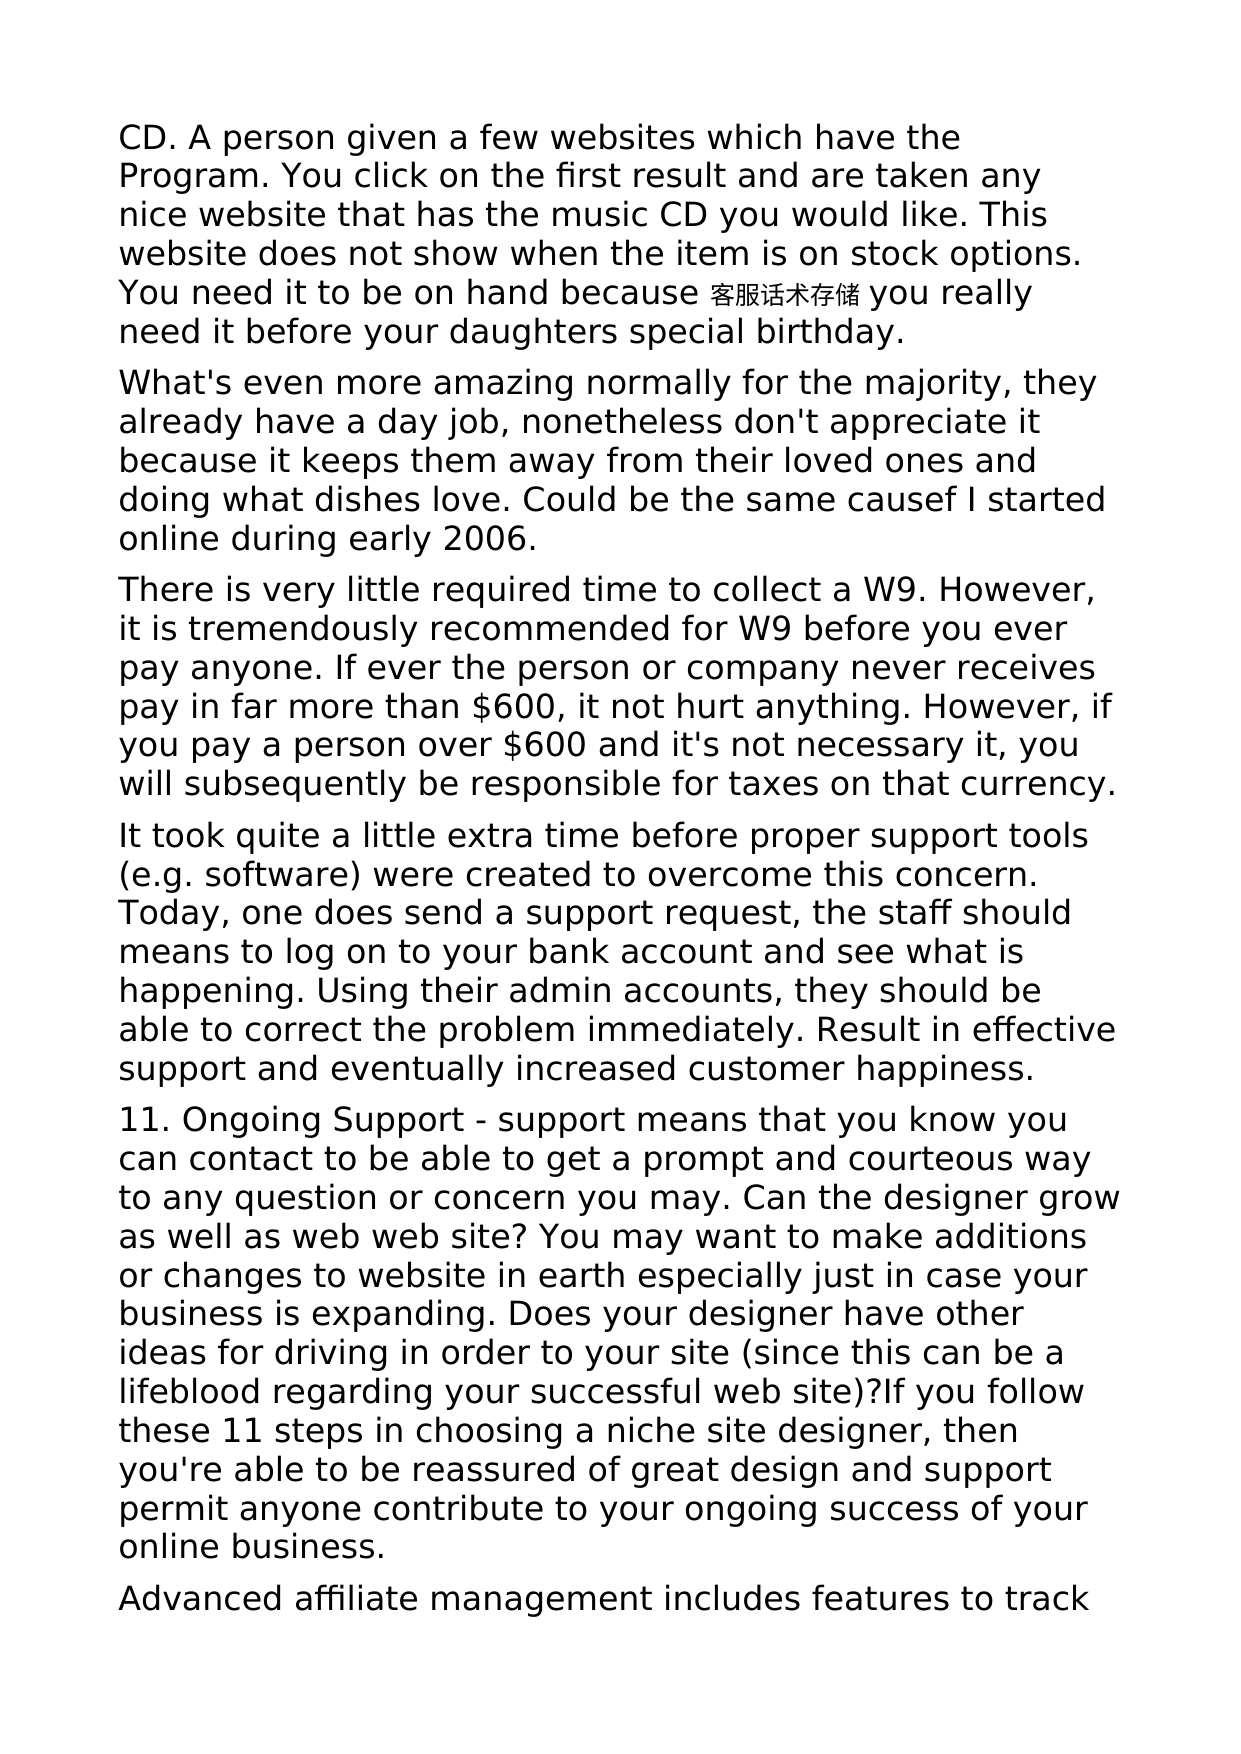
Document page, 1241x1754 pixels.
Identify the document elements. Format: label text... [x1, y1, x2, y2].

text CD. A person given a few websites which have the Program. You click on the first result and are taken any nice website that has the music CD you would like. This website does not show when the item is on stock options. You need it to be on hand because 客服话术存储 you really need it before your daughters special birthday. [118, 118, 1122, 351]
text 11. Ongoing Support - support means that you know you can contact to be able to get a prompt and courteous way to any question or concern you may. Can the designer grow as well as web web site? You may want to make additions or changes to website in earth especially just in case your business is expanding. Does your designer have other ideas for driving in order to your site (since this can be a lifeblood regarding your successful web site)?If you follow these 11 steps in choosing a niche site designer, then you're able to be reassured of great design and support permit anyone contribute to your ongoing success of your online business. [118, 1101, 1122, 1567]
text Advanced affiliate management includes features to track [118, 1579, 1122, 1618]
text There is very little required time to collect a W9. However, it is tremendously recommended for W9 before you ever pay anyone. If ever the person or company never receives pay in far more than $600, it not hurt anything. However, if you pay a person over $600 and it's not necessary it, you will subsequently be responsible for taxes on that currency. [118, 571, 1122, 804]
text It took quite a little extra time before proper support tools (e.g. software) were created to overcome this concern. Today, one does send a support request, the staff should means to log on to your bank account and see what is happening. Using their admin accounts, they should be able to correct the problem immediately. Result in effective support and eventually increased customer happiness. [118, 816, 1122, 1088]
text What's even more amazing normally for the majority, they already have a day job, nonetheless don't appreciate it because it keeps them away from their loved ones and doing what dishes love. Could be the same causef I started online during early 2006. [118, 364, 1122, 558]
